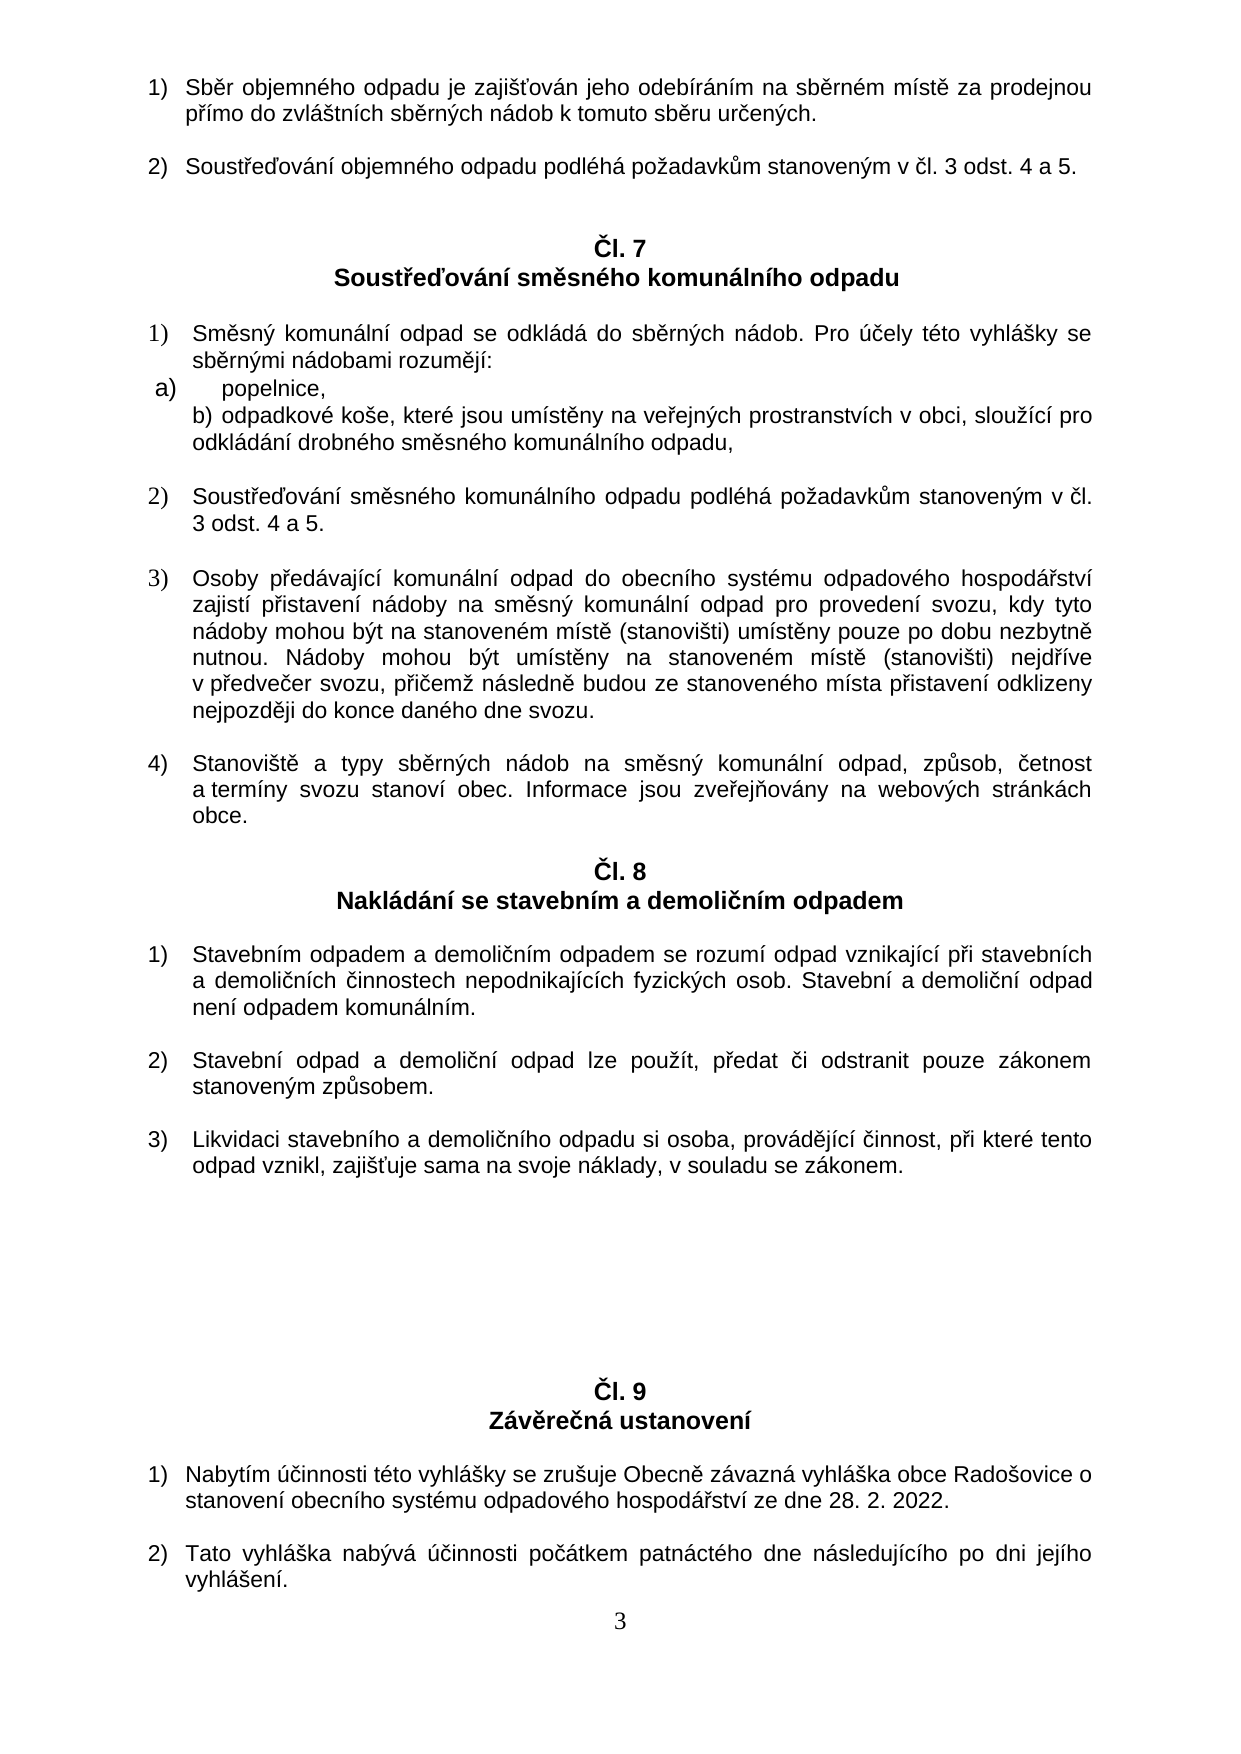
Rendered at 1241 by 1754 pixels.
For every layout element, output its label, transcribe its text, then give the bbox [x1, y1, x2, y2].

list Směsný komunální odpad se odkládá do sběrných nádob. Pro účely této vyhlášky se sběrnými nádobami rozumějí: [148, 318, 1093, 373]
list Stavební odpad a demoliční odpad lze použít, předat či odstranit pouze zákonem stanoveným způsobem. [148, 1047, 1093, 1099]
list Soustřeďování objemného odpadu podléhá požadavkům stanoveným v čl. 3 odst. 4 a 5. [148, 153, 1093, 179]
text Čl. 8 [148, 857, 1093, 886]
list Soustřeďování směsného komunálního odpadu podléhá požadavkům stanoveným v čl. 3 odst. 4 a 5. [148, 481, 1093, 536]
list Likvidaci stavebního a demoličního odpadu si osoba, provádějící činnost, při které tento odpad vznikl, zajišťuje sama na svoje náklady, v souladu se zákonem. [148, 1126, 1093, 1178]
text Závěrečná ustanovení [148, 1406, 1093, 1435]
text Nakládání se stavebním a demoličním odpadem [148, 886, 1093, 915]
list Stanoviště a typy sběrných nádob na směsný komunální odpad, způsob, četnost a termíny svozu stanoví obec. Informace jsou zveřejňovány na webových stránkách obce. [148, 749, 1093, 828]
text Čl. 9 [148, 1377, 1093, 1406]
list Tato vyhláška nabývá účinnosti počátkem patnáctého dne následujícího po dni jejího vyhlášení. [148, 1540, 1093, 1593]
list Stavebním odpadem a demoličním odpadem se rozumí odpad vznikající při stavebních a demoličních činnostech nepodnikajících fyzických osob. Stavební a demoliční odpad není odpadem komunálním. [148, 941, 1093, 1020]
list Sběr objemného odpadu je zajišťován jeho odebíráním na sběrném místě za prodejnou přímo do zvláštních sběrných nádob k tomuto sběru určených. [148, 74, 1093, 127]
text Soustřeďování směsného komunálního odpadu [148, 263, 1093, 292]
text Čl. 7 [148, 234, 1093, 263]
list popelnice, [148, 373, 1093, 402]
list odpadkové koše, které jsou umístěny na veřejných prostranstvích v obci, sloužící pro odkládání drobného směsného komunálního odpadu, [192, 402, 1093, 455]
list Nabytím účinnosti této vyhlášky se zrušuje Obecně závazná vyhláška obce Radošovice o stanovení obecního systému odpadového hospodářství ze dne 28. 2. 2022. [148, 1461, 1093, 1514]
list Osoby předávající komunální odpad do obecního systému odpadového hospodářství zajistí přistavení nádoby na směsný komunální odpad pro provedení svozu, kdy tyto nádoby mohou být na stanoveném místě (stanovišti) umístěny pouze po dobu nezbytně nutnou. Nádoby mohou být umístěny na stanoveném místě (stanovišti) nejdříve v předvečer svozu, přičemž následně budou ze stanoveného místa přistavení odklizeny nejpozději do konce daného dne svozu. [148, 563, 1093, 723]
